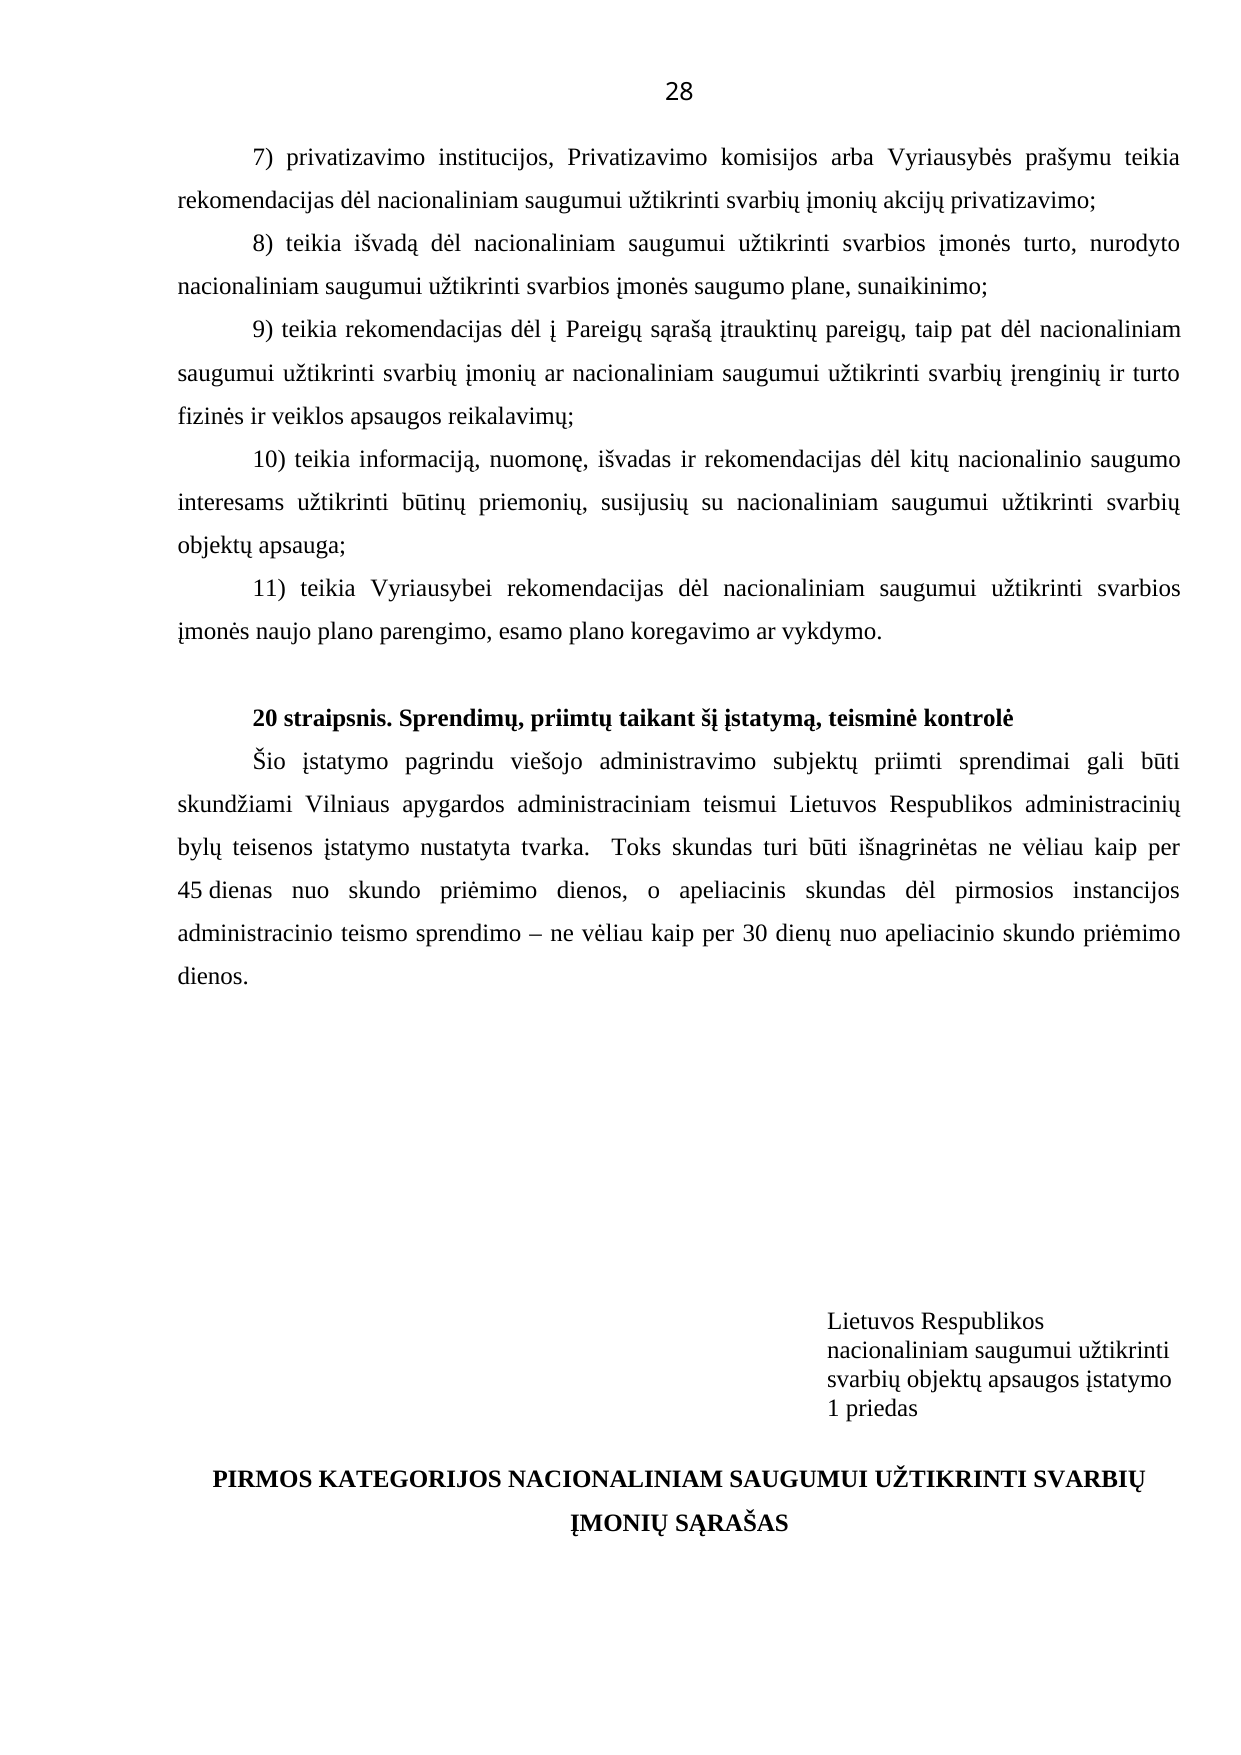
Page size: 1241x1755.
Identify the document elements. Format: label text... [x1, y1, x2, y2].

text 9) teikia rekomendacijas dėl į Pareigų sąrašą įtrauktinų pareigų, taip pat dėl nacionaliniam saugumui užtikrinti svarbių įmonių ar nacionaliniam saugumui užtikrinti svarbių įrenginių ir turto fizinės ir veiklos apsaugos reikalavimų; [177, 314, 1181, 429]
text 8) teikia išvadą dėl nacionaliniam saugumui užtikrinti svarbios įmonės turto, nurodyto nacionaliniam saugumui užtikrinti svarbios įmonės saugumo plane, sunaikinimo; [177, 228, 1181, 300]
text nacionaliniam saugumui užtikrinti [827, 1335, 1181, 1364]
text 1 priedas [827, 1393, 1181, 1421]
text Šio įstatymo pagrindu viešojo administravimo subjektų priimti sprendimai gali būti skundžiami Vilniaus apygardos administraciniam teismui Lietuvos Respublikos administracinių bylų teisenos įstatymo nustatyta tvarka. Toks skundas turi būti išnagrinėtas ne vėliau kaip per 45 dienas nuo skundo priėmimo dienos, o apeliacinis skundas dėl pirmosios instancijos administracinio teismo sprendimo – ne vėliau kaip per 30 dienų nuo apeliacinio skundo priėmimo dienos. [177, 746, 1181, 990]
text 11) teikia Vyriausybei rekomendacijas dėl nacionaliniam saugumui užtikrinti svarbios įmonės naujo plano parengimo, esamo plano koregavimo ar vykdymo. [177, 573, 1181, 645]
text Pirmos kategorijos nacionaliniam saugumui užtikrinti svarbių įmonių SĄRAŠAS [177, 1464, 1181, 1536]
text Lietuvos Respublikos [827, 1306, 1181, 1335]
text svarbių objektų apsaugos įstatymo [827, 1364, 1181, 1393]
text 10) teikia informaciją, nuomonę, išvadas ir rekomendacijas dėl kitų nacionalinio saugumo interesams užtikrinti būtinų priemonių, susijusių su nacionaliniam saugumui užtikrinti svarbių objektų apsauga; [177, 444, 1181, 559]
text 20 straipsnis. Sprendimų, priimtų taikant šį įstatymą, teisminė kontrolė [177, 703, 1181, 731]
text 7) privatizavimo institucijos, Privatizavimo komisijos arba Vyriausybės prašymu teikia rekomendacijas dėl nacionaliniam saugumui užtikrinti svarbių įmonių akcijų privatizavimo; [177, 142, 1181, 214]
